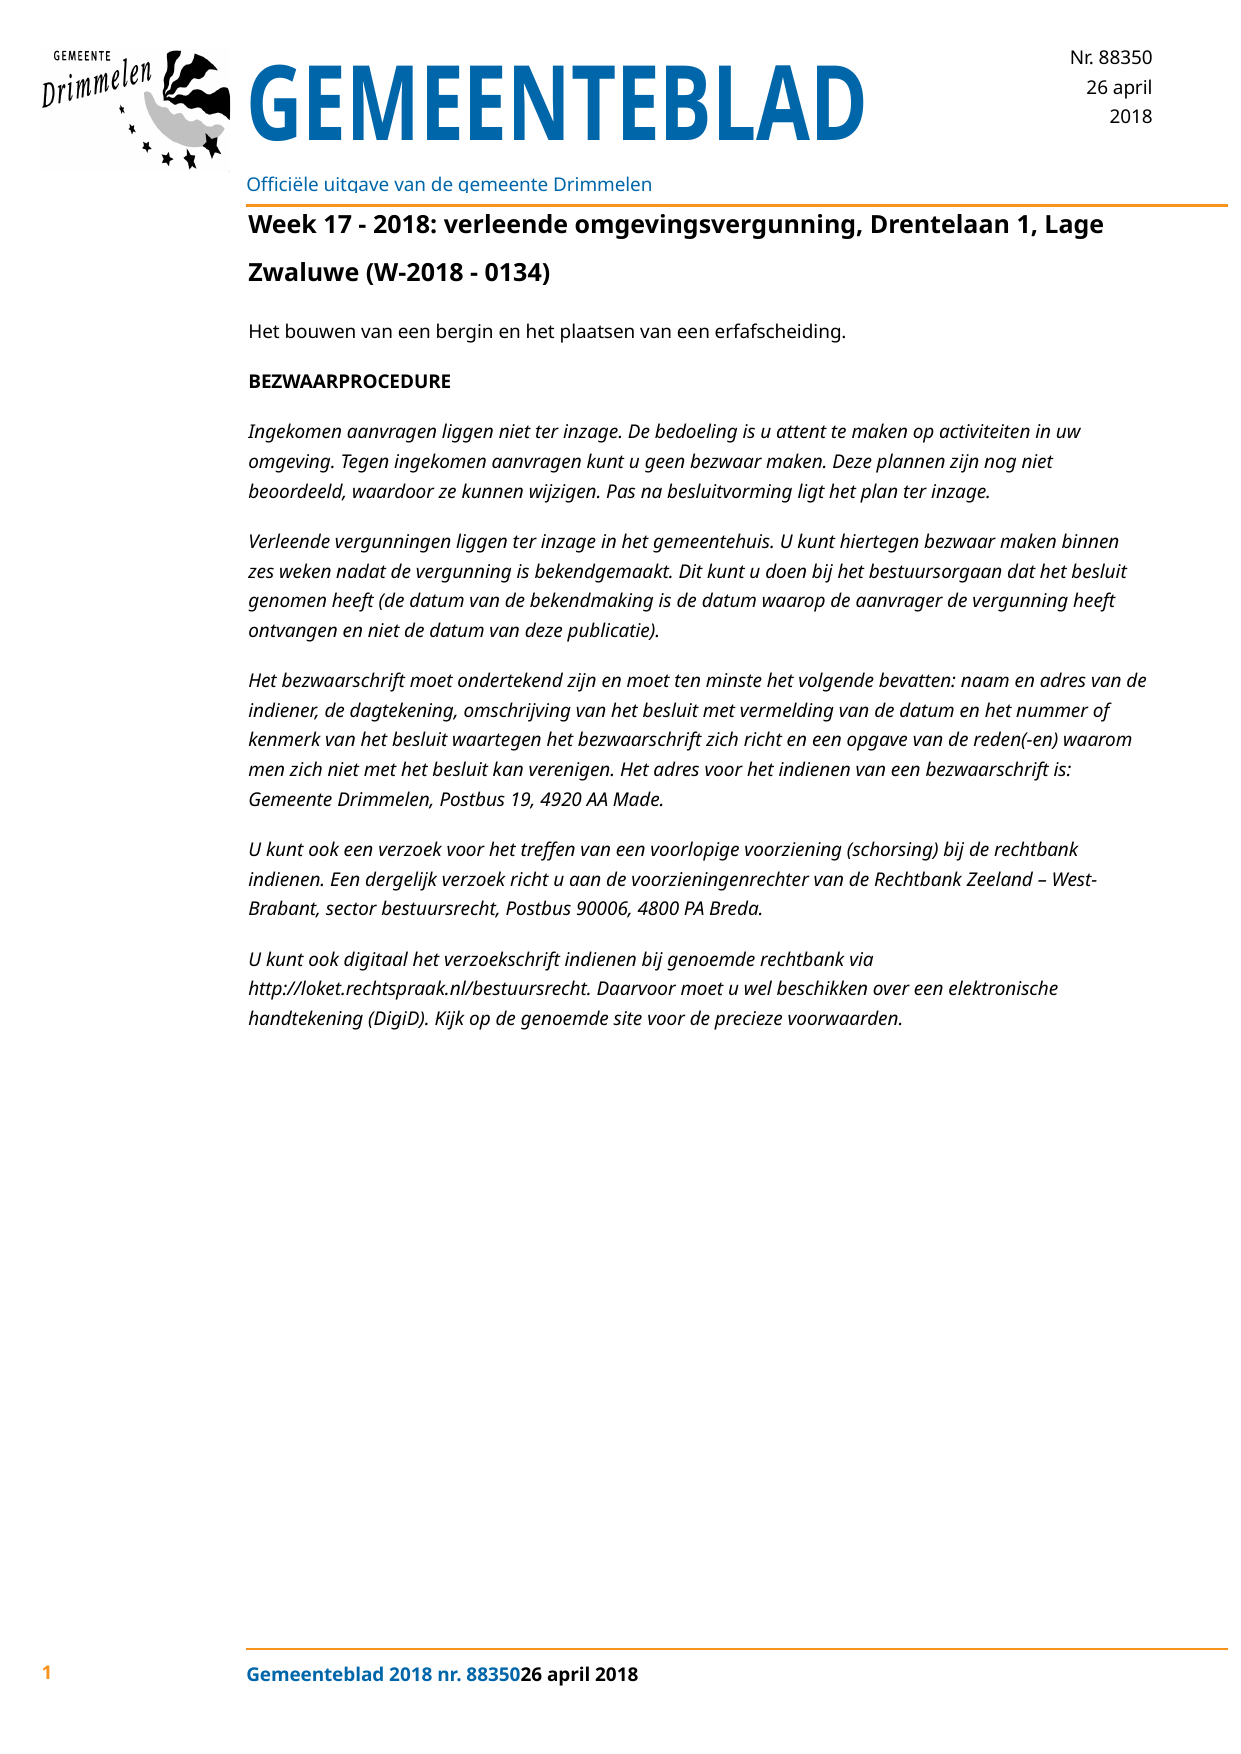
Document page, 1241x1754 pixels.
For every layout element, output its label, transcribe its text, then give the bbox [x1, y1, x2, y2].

picture [41, 47, 231, 172]
text U kunt ook een verzoek voor het treffen van een voorlopige voorziening (schorsing) bij de rechtbank indienen. Een dergelijk verzoek richt u aan de voorzieningenrechter van de Rechtbank Zeeland – West-Brabant, sector bestuursrecht, Postbus 90006, 4800 PA Breda. [248, 836, 1152, 921]
text Het bouwen van een bergin en het plaatsen van een erfafscheiding. [248, 318, 1152, 344]
text Ingekomen aanvragen liggen niet ter inzage. De bedoeling is u attent te maken op activiteiten in uw omgeving. Tegen ingekomen aanvragen kunt u geen bezwaar maken. Deze plannen zijn nog niet beoordeeld, waardoor ze kunnen wijzigen. Pas na besluitvorming ligt het plan ter inzage. [248, 419, 1152, 504]
text Week 17 - 2018: verleende omgevingsvergunning, Drentelaan 1, Lage Zwaluwe (W-2018 - 0134) [248, 207, 1152, 288]
text U kunt ook digitaal het verzoekschrift indienen bij genoemde rechtbank via http://loket.rechtspraak.nl/bestuursrecht. Daarvoor moet u wel beschikken over een elektronische handtekening (DigiD). Kijk op de genoemde site voor de precieze voorwaarden. [248, 946, 1152, 1031]
text BEZWAARPROCEDURE [248, 368, 1152, 394]
text Het bezwaarschrift moet ondertekend zijn en moet ten minste het volgende bevatten: naam en adres van de indiener, de dagtekening, omschrijving van het besluit met vermelding van de datum en het nummer of kenmerk van het besluit waartegen het bezwaarschrift zich richt en een opgave van de reden(-en) waarom men zich niet met het besluit kan verenigen. Het adres voor het indienen van een bezwaarschrift is: Gemeente Drimmelen, Postbus 19, 4920 AA Made. [248, 667, 1152, 812]
text Verleende vergunningen liggen ter inzage in het gemeentehuis. U kunt hiertegen bezwaar maken binnen zes weken nadat de vergunning is bekendgemaakt. Dit kunt u doen bij het bestuursorgaan dat het besluit genomen heeft (de datum van de bekendmaking is de datum waarop de aanvrager de vergunning heeft ontvangen en niet de datum van deze publicatie). [248, 528, 1152, 643]
